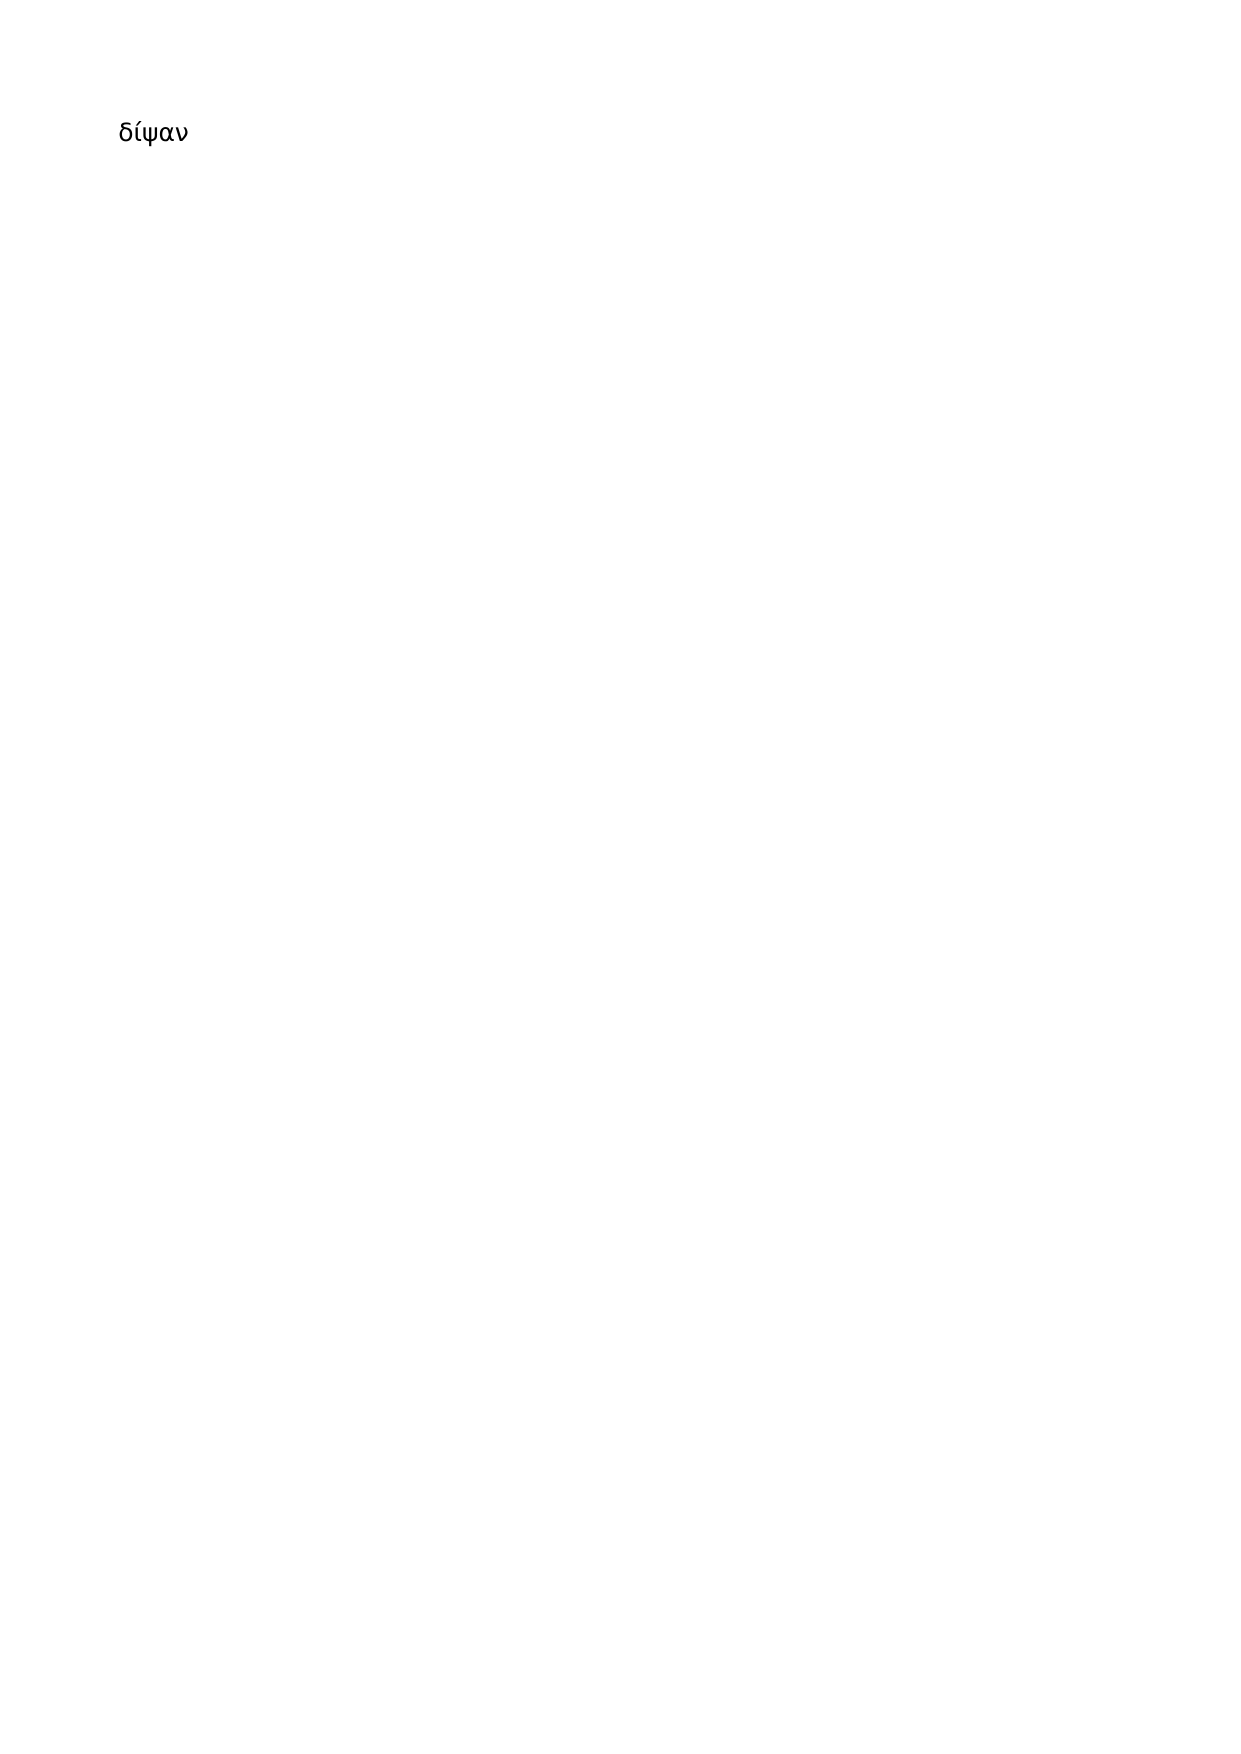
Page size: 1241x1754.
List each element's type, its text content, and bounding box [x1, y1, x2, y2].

text δίψαν [118, 118, 1122, 147]
